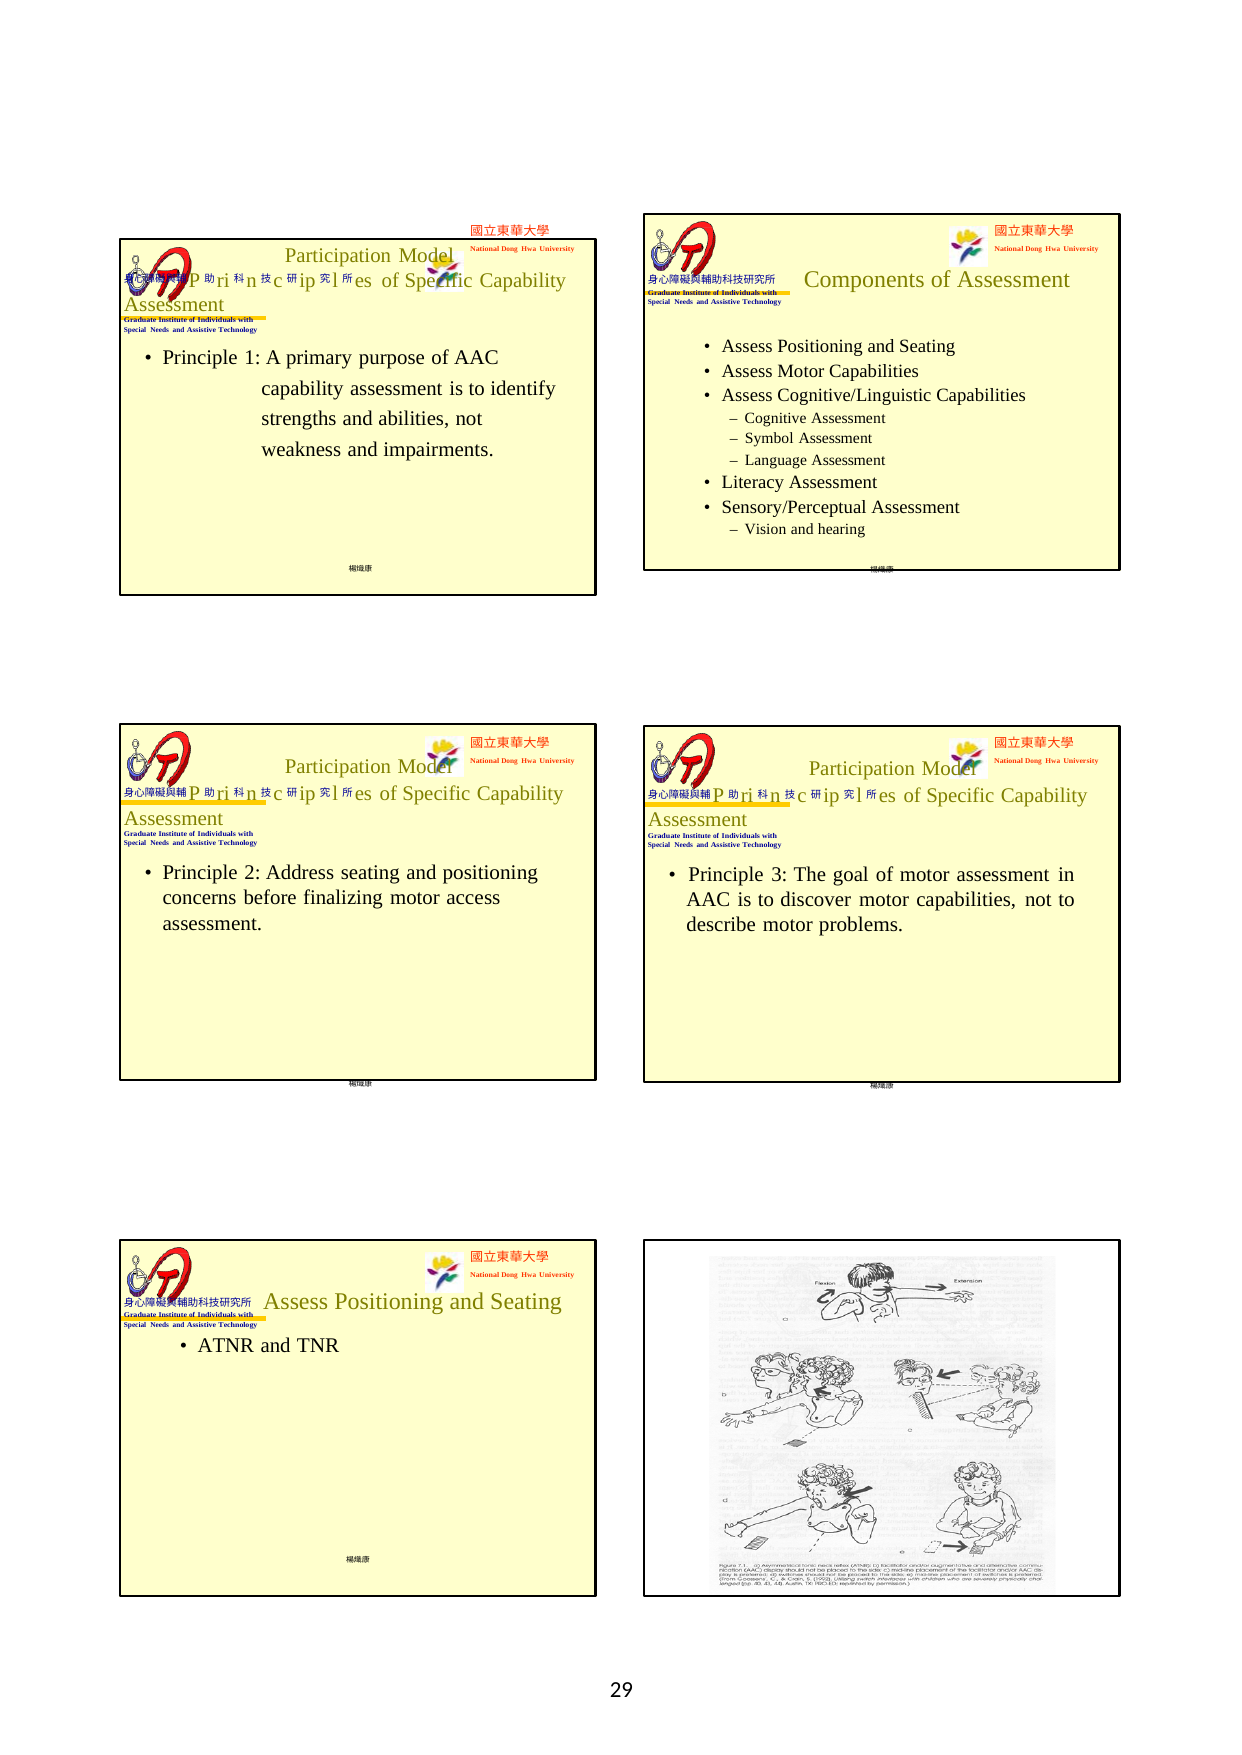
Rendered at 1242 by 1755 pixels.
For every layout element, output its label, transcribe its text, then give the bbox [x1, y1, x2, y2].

text 楊熾康 [889, 1083, 1114, 1089]
text 楊熾康 [112, 560, 119, 572]
text 楊熾康 [597, 1555, 643, 1564]
text 楊熾康 [1056, 1555, 1114, 1564]
text 國立東華大學 [470, 219, 577, 238]
text 國立東華大學 [597, 1245, 643, 1267]
text 國立東華大學 [645, 1245, 1114, 1267]
text Assess Positioning and Seating [645, 1287, 707, 1315]
text • ATNR and TNR [1056, 1332, 1114, 1356]
text Assess Positioning and Seating [1056, 1287, 1114, 1315]
text 楊熾康 [112, 1075, 372, 1088]
text • ATNR and TNR [645, 1332, 707, 1356]
text • ATNR and TNR [597, 1332, 643, 1356]
text 楊熾康 [645, 1555, 707, 1564]
text Assess Positioning and Seating [597, 1287, 643, 1315]
